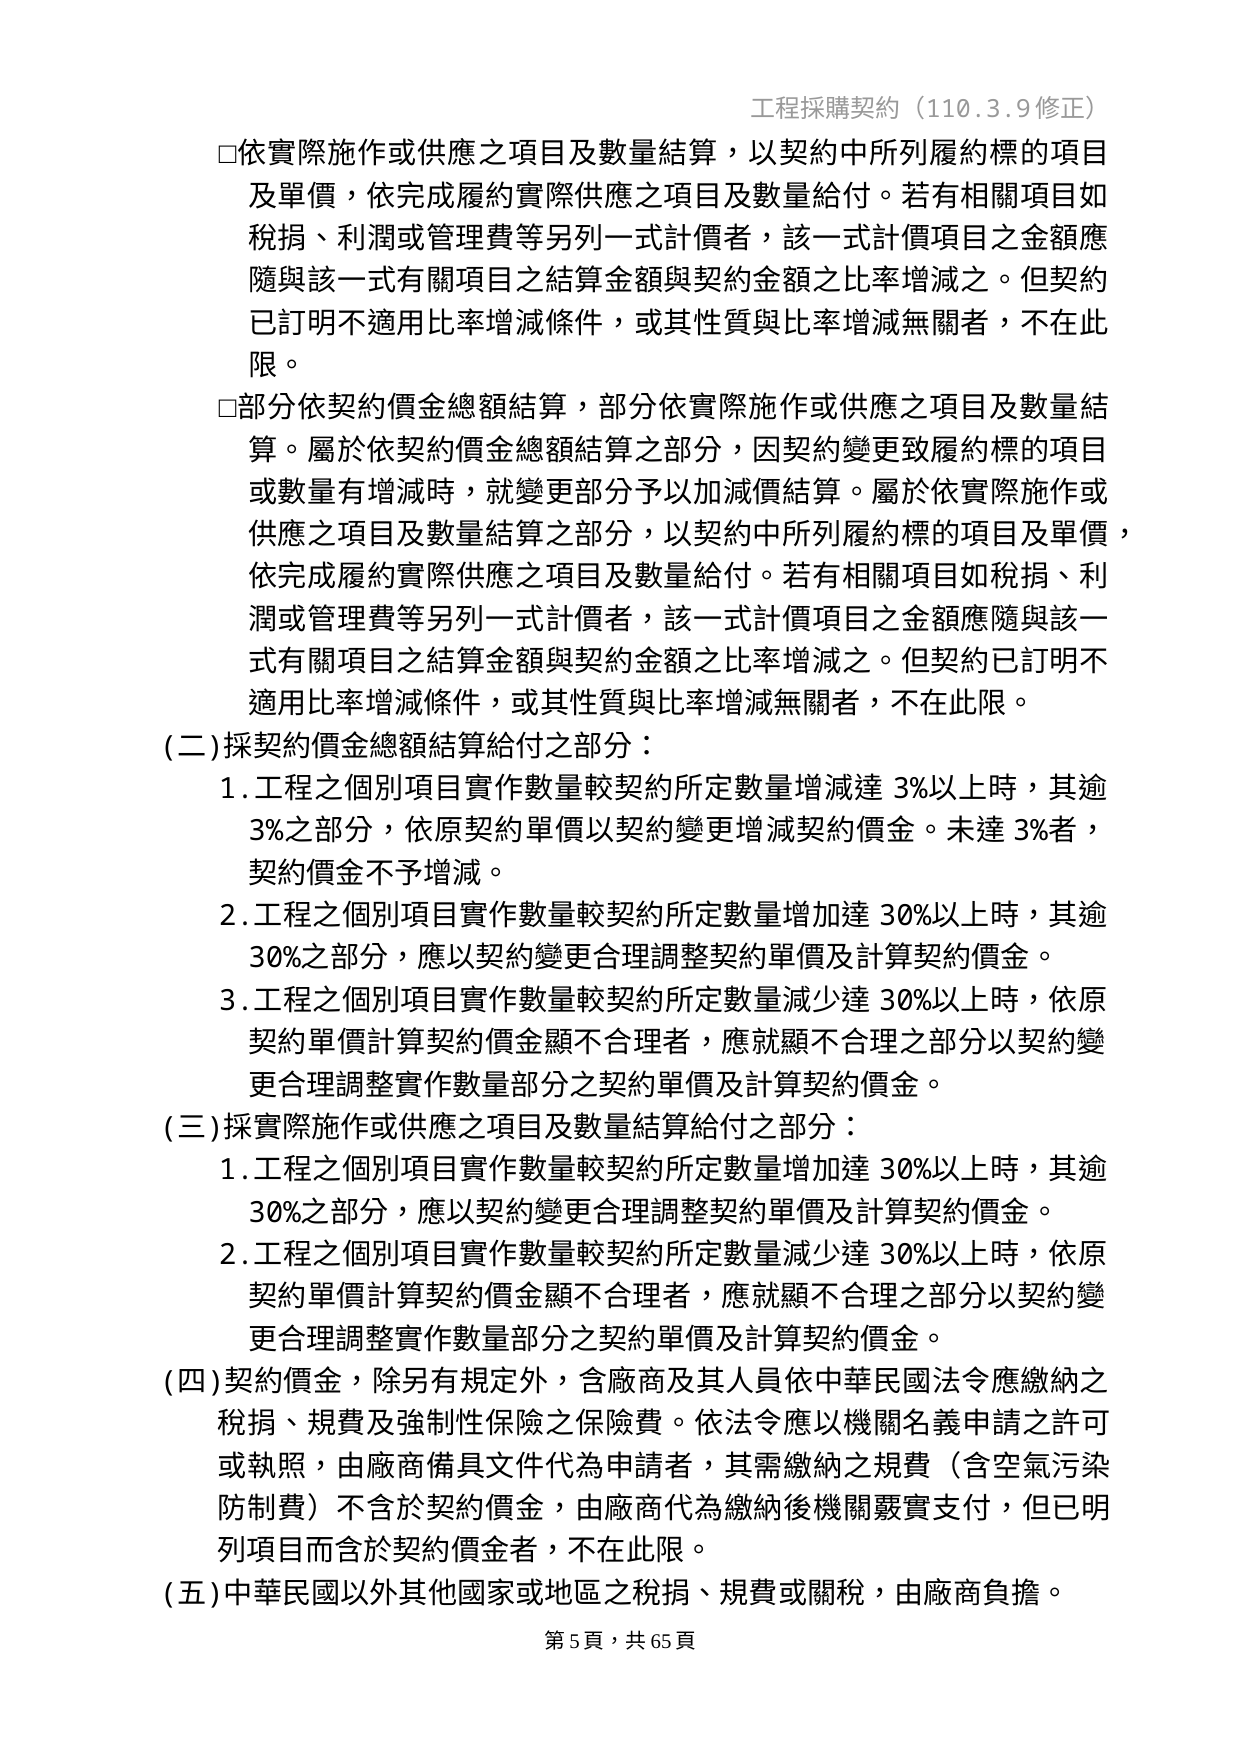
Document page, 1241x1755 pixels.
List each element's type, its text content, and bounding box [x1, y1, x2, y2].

text 3.工程之個別項目實作數量較契約所定數量減少達30%以上時，依原契約單價計算契約價金顯不合理者，應就顯不合理之部分以契約變更合理調整實作數量部分之契約單價及計算契約價金。 [218, 976, 1108, 1103]
text 2.工程之個別項目實作數量較契約所定數量增加達30%以上時，其逾30%之部分，應以契約變更合理調整契約單價及計算契約價金。 [218, 892, 1108, 976]
text 1.工程之個別項目實作數量較契約所定數量增加達30%以上時，其逾30%之部分，應以契約變更合理調整契約單價及計算契約價金。 [218, 1146, 1108, 1231]
text (五)中華民國以外其他國家或地區之稅捐、規費或關稅，由廠商負擔。 [159, 1569, 1110, 1612]
text 1.工程之個別項目實作數量較契約所定數量增減達3%以上時，其逾3%之部分，依原契約單價以契約變更增減契約價金。未達3%者，契約價金不予增減。 [218, 764, 1108, 892]
text (四)契約價金，除另有規定外，含廠商及其人員依中華民國法令應繳納之稅捐、規費及強制性保險之保險費。依法令應以機關名義申請之許可或執照，由廠商備具文件代為申請者，其需繳納之規費（含空氣污染防制費）不含於契約價金，由廠商代為繳納後機關覈實支付，但已明列項目而含於契約價金者，不在此限。 [159, 1358, 1110, 1569]
text □依實際施作或供應之項目及數量結算，以契約中所列履約標的項目及單價，依完成履約實際供應之項目及數量給付。若有相關項目如稅捐、利潤或管理費等另列一式計價者，該一式計價項目之金額應隨與該一式有關項目之結算金額與契約金額之比率增減之。但契約已訂明不適用比率增減條件，或其性質與比率增減無關者，不在此限。 [218, 130, 1110, 384]
text □部分依契約價金總額結算，部分依實際施作或供應之項目及數量結算。屬於依契約價金總額結算之部分，因契約變更致履約標的項目或數量有增減時，就變更部分予以加減價結算。屬於依實際施作或供應之項目及數量結算之部分，以契約中所列履約標的項目及單價，依完成履約實際供應之項目及數量給付。若有相關項目如稅捐、利潤或管理費等另列一式計價者，該一式計價項目之金額應隨與該一式有關項目之結算金額與契約金額之比率增減之。但契約已訂明不適用比率增減條件，或其性質與比率增減無關者，不在此限。 [218, 384, 1110, 722]
text (三)採實際施作或供應之項目及數量結算給付之部分： [159, 1103, 1110, 1146]
text (二)採契約價金總額結算給付之部分： [159, 722, 1110, 764]
text 2.工程之個別項目實作數量較契約所定數量減少達30%以上時，依原契約單價計算契約價金顯不合理者，應就顯不合理之部分以契約變更合理調整實作數量部分之契約單價及計算契約價金。 [218, 1231, 1108, 1358]
